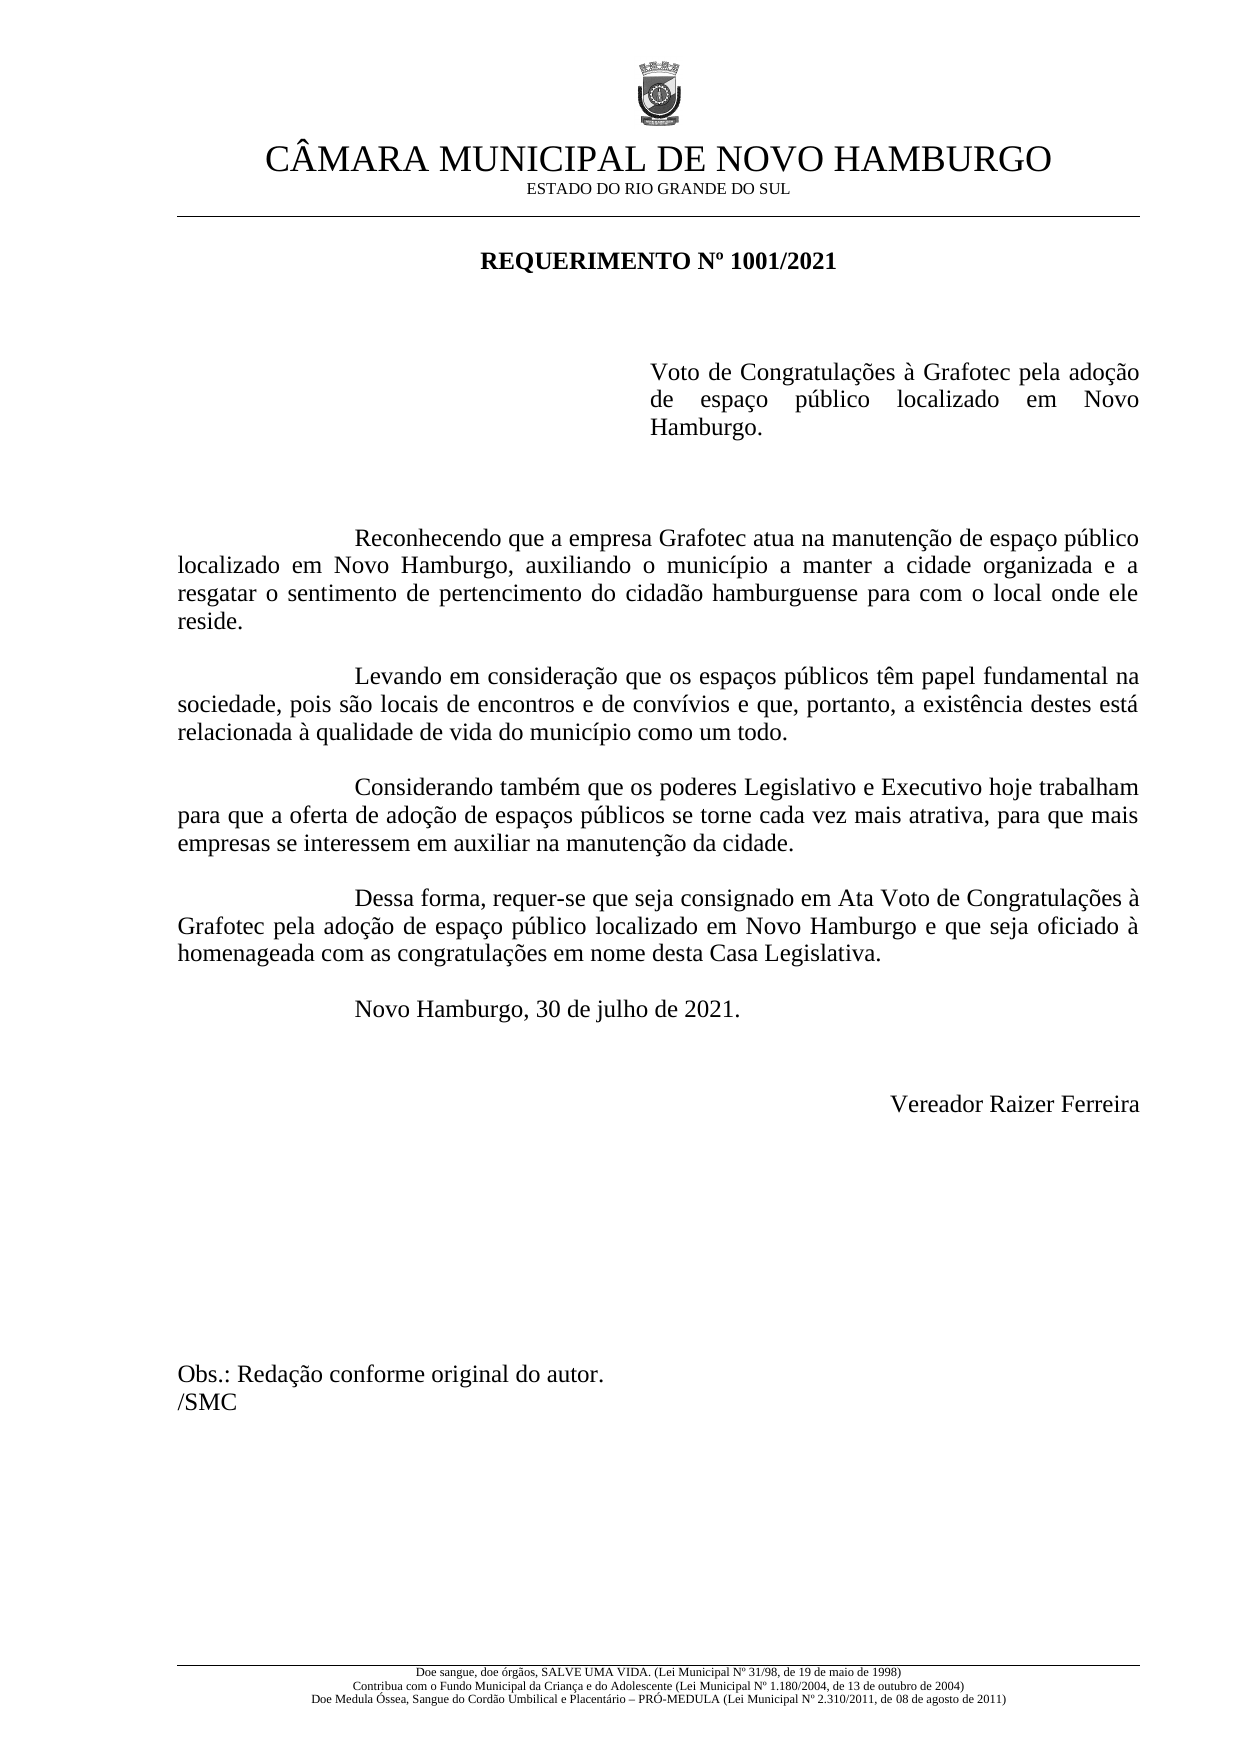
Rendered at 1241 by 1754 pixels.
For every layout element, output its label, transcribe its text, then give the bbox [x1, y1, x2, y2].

text Levando em consideração que os espaços públicos têm papel fundamental na sociedade, pois são locais de encontros e de convívios e que, portanto, a existência destes está relacionada à qualidade de vida do município como um todo. [177, 662, 1140, 746]
text Voto de Congratulações à Grafotec pela adoção de espaço público localizado em Novo Hamburgo. [650, 358, 1140, 441]
text Novo Hamburgo, 30 de julho de 2021. [177, 995, 1140, 1023]
text Obs.: Redação conforme original do autor. [177, 1360, 1140, 1388]
text Dessa forma, requer-se que seja consignado em Ata Voto de Congratulações à Grafotec pela adoção de espaço público localizado em Novo Hamburgo e que seja oficiado à homenageada com as congratulações em nome desta Casa Legislativa. [177, 884, 1140, 967]
text /SMC [177, 1388, 1140, 1415]
text Considerando também que os poderes Legislativo e Executivo hoje trabalham para que a oferta de adoção de espaços públicos se torne cada vez mais atrativa, para que mais empresas se interessem em auxiliar na manutenção da cidade. [177, 773, 1140, 856]
text Reconhecendo que a empresa Grafotec atua na manutenção de espaço público localizado em Novo Hamburgo, auxiliando o município a manter a cidade organizada e a resgatar o sentimento de pertencimento do cidadão hamburguense para com o local onde ele reside. [177, 524, 1140, 635]
text REQUERIMENTO Nº 1001/2021 [177, 247, 1140, 274]
text Vereador Raizer Ferreira [177, 1090, 1140, 1117]
